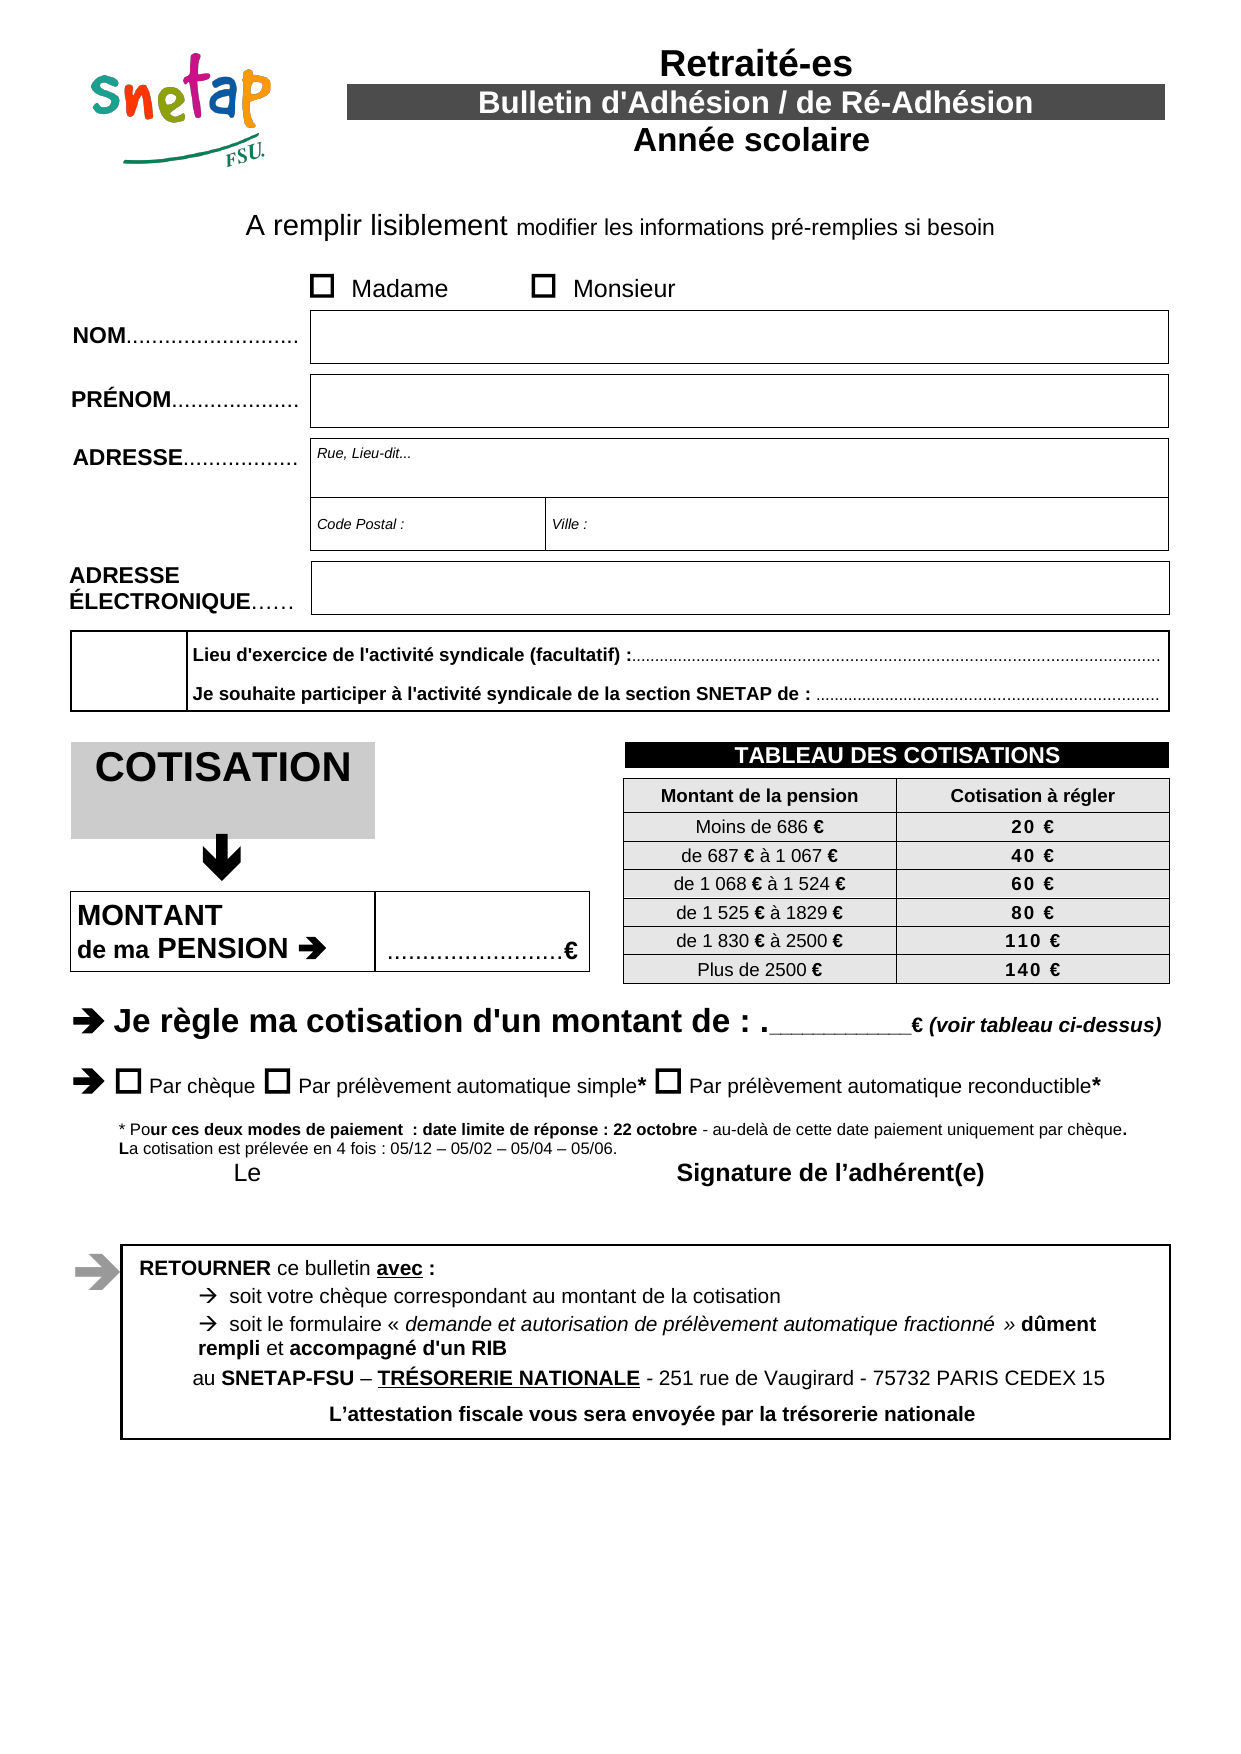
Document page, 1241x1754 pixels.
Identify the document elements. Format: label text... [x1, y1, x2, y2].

table_header [72, 632, 186, 710]
table_header € [376, 892, 589, 971]
table_cell 140 € [897, 955, 1169, 983]
table_header  [71, 1244, 120, 1438]
table_cell 60 € [897, 870, 1169, 897]
table_cell 80 € [897, 899, 1169, 926]
table_cell Moins de 686 € [624, 813, 896, 841]
table_header [311, 375, 1168, 427]
table_header Montant de la pension [624, 779, 896, 812]
table_header RETOURNER ce bulletin avec :  soit votre chèque correspondant au montant de la cotisation  soit le formulaire « demande et autorisation de prélèvement automatique fractionné » dûment rempli et accompagné d'un RIB au SNETAP-FSU – TRÉSORERIE NATIONALE - 251 rue de Vaugirard - 75732 PARIS CEDEX 15 L’attestation fiscale vous sera envoyée par la trésorerie nationale [123, 1246, 1169, 1438]
table_header Lieu d'exercice de l'activité syndicale (facultatif) : Je souhaite participer à l'activité syndicale de la section SNETAP de : [188, 632, 1168, 710]
table_cell Ville : [546, 498, 1168, 550]
table_header ADRESSE ÉLECTRONIQUE [67, 561, 311, 614]
picture [91, 53, 271, 167]
table_header [311, 311, 1168, 363]
table_cell de 1 525 € à 1829 € [624, 899, 896, 926]
table_header [312, 562, 1169, 614]
table_cell 40 € [897, 842, 1169, 869]
table_cell Plus de 2500 € [624, 955, 896, 983]
text Le Signature de l’adhérent(e) [233, 1158, 1169, 1187]
table_header  Madame  Monsieur [183, 268, 1156, 310]
text  [71, 845, 378, 891]
table_header Cotisation à régler [897, 779, 1169, 812]
text  Je règle ma cotisation d'un montant de : . € (voir tableau ci-dessus) [71, 1002, 1169, 1040]
table_header MONTANT de ma PENSION  [71, 892, 374, 971]
text * Pour ces deux modes de paiement : date limite de réponse : 22 octobre - au-delà de cette date paiement uniquement par chèque. [119, 1119, 1169, 1139]
text TABLEAU DES COTISATIONS [625, 742, 1169, 768]
table_header Rue, Lieu-dit... [311, 439, 1168, 497]
table_header NOM [71, 310, 310, 363]
table_header Retraité-es Bulletin d'Adhésion / de Ré-Adhésion Année scolaire [341, 32, 1171, 196]
table_cell 110 € [897, 927, 1169, 954]
table_cell 20 € [897, 813, 1169, 841]
table_header [74, 268, 183, 310]
text   Par chèque  Par prélèvement automatique simple*  Par prélèvement automatique reconductible* [71, 1070, 1169, 1100]
table_cell de 1 068 € à 1 524 € [624, 870, 896, 897]
table_cell de 1 830 € à 2500 € [624, 927, 896, 954]
text COTISATION [71, 742, 375, 790]
table_cell Code Postal : [311, 498, 545, 550]
table_header [71, 32, 341, 196]
text A remplir lisiblement modifier les informations pré-remplies si besoin [71, 208, 1169, 241]
text La cotisation est prélevée en 4 fois : 05/12 – 05/02 – 05/04 – 05/06. [119, 1139, 1169, 1158]
table_header ADRESSE [75, 438, 310, 550]
table_header PRÉNOM [71, 374, 310, 427]
table_cell de 687 € à 1 067 € [624, 842, 896, 869]
